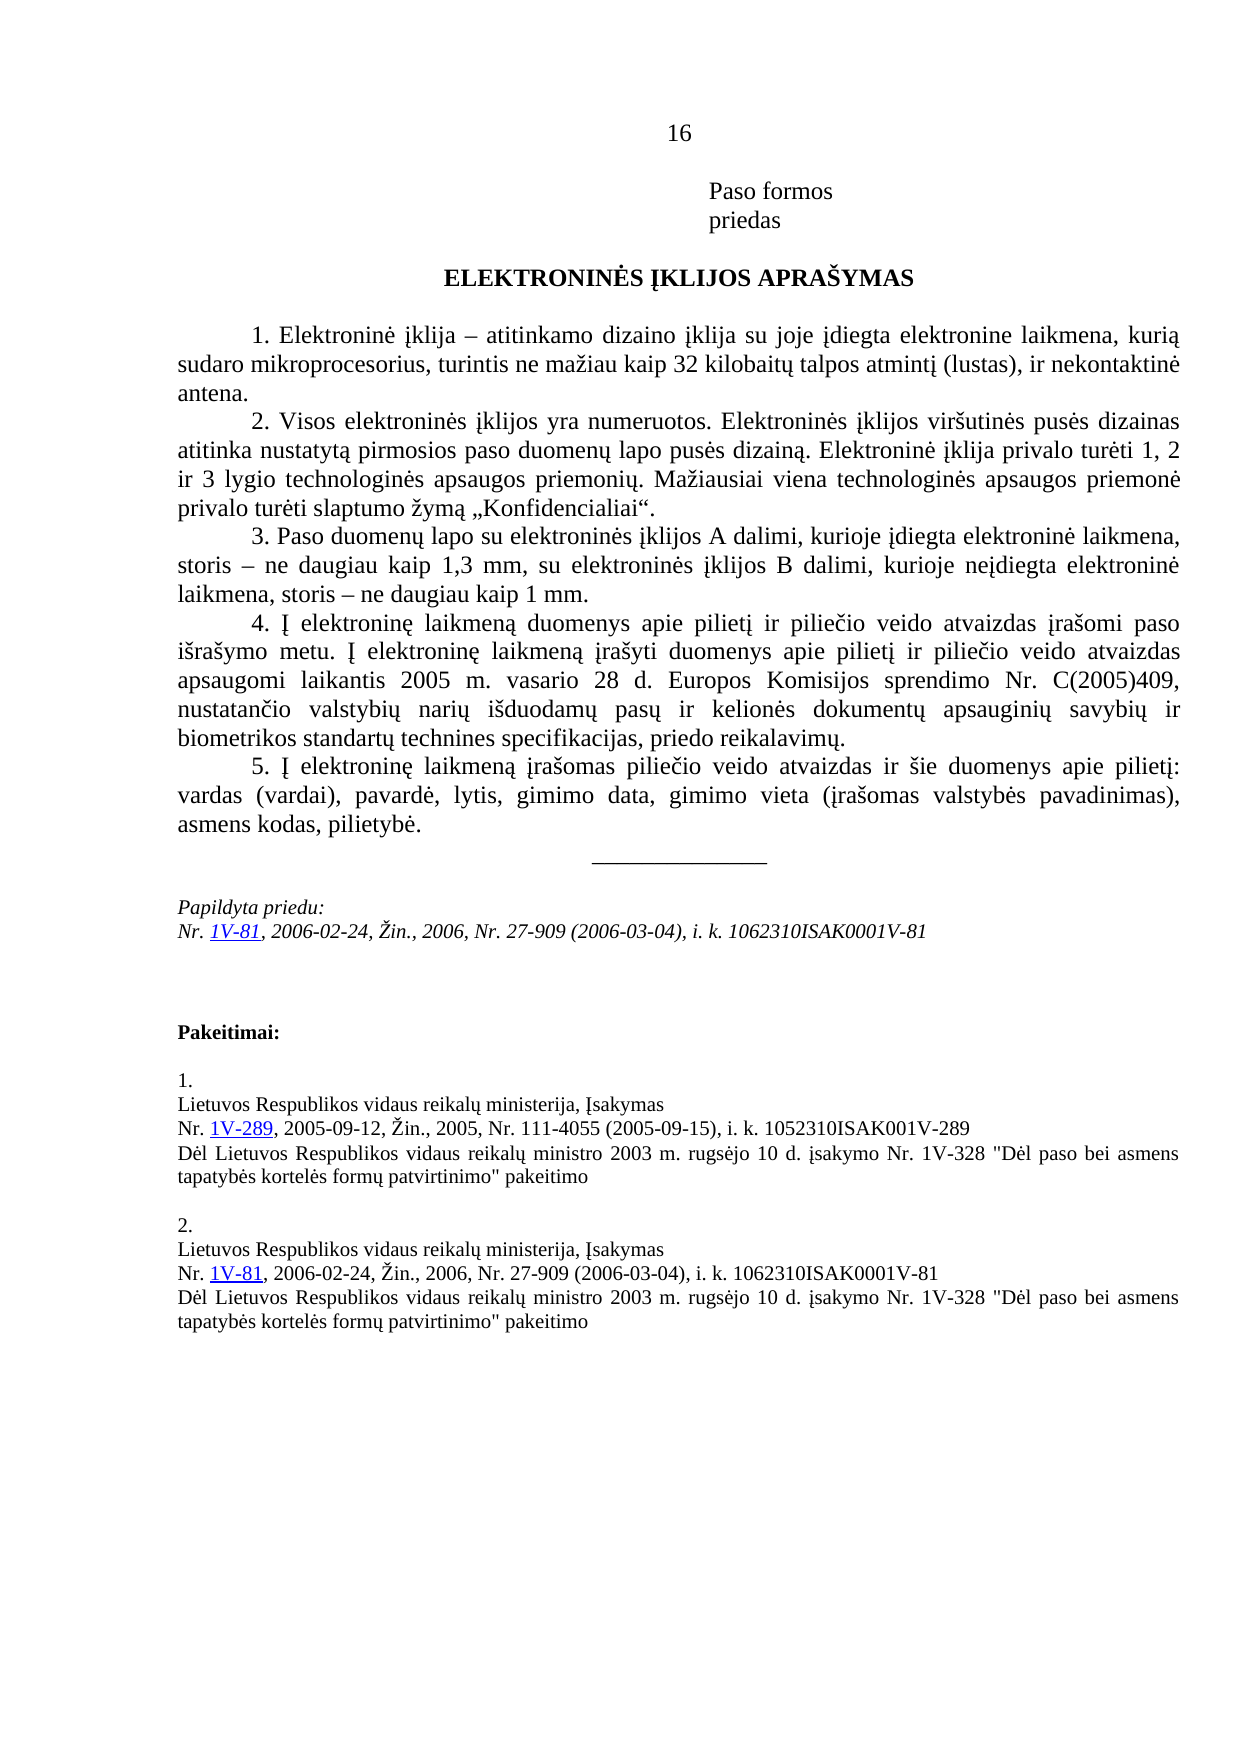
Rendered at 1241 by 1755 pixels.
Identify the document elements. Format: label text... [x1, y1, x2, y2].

text Paso formos [177, 176, 1181, 205]
text Dėl Lietuvos Respublikos vidaus reikalų ministro 2003 m. rugsėjo 10 d. įsakymo Nr. 1V-328 "Dėl paso bei asmens tapatybės kortelės formų patvirtinimo" pakeitimo [177, 1285, 1181, 1333]
text priedas [177, 205, 1181, 234]
text Papildyta priedu: [177, 895, 1181, 919]
text Lietuvos Respublikos vidaus reikalų ministerija, Įsakymas [177, 1237, 1181, 1261]
text ELEKTRONINĖS ĮKLIJOS APRAŠYMAS [177, 263, 1181, 291]
text Lietuvos Respublikos vidaus reikalų ministerija, Įsakymas [177, 1092, 1181, 1116]
text Nr. 1V-289, 2005-09-12, Žin., 2005, Nr. 111-4055 (2005-09-15), i. k. 1052310ISAK001V-289 [177, 1116, 1181, 1140]
text 1. [177, 1068, 1181, 1092]
text 3. Paso duomenų lapo su elektroninės įklijos A dalimi, kurioje įdiegta elektroninė laikmena, storis – ne daugiau kaip 1,3 mm, su elektroninės įklijos B dalimi, kurioje neįdiegta elektroninė laikmena, storis – ne daugiau kaip 1 mm. [177, 521, 1181, 608]
text Pakeitimai: [177, 1020, 1181, 1044]
text 2. [177, 1213, 1181, 1237]
text Nr. 1V-81, 2006-02-24, Žin., 2006, Nr. 27-909 (2006-03-04), i. k. 1062310ISAK0001V-81 [177, 919, 1181, 943]
text Dėl Lietuvos Respublikos vidaus reikalų ministro 2003 m. rugsėjo 10 d. įsakymo Nr. 1V-328 "Dėl paso bei asmens tapatybės kortelės formų patvirtinimo" pakeitimo [177, 1140, 1181, 1188]
text 4. Į elektroninę laikmeną duomenys apie pilietį ir piliečio veido atvaizdas įrašomi paso išrašymo metu. Į elektroninę laikmeną įrašyti duomenys apie pilietį ir piliečio veido atvaizdas apsaugomi laikantis 2005 m. vasario 28 d. Europos Komisijos sprendimo Nr. C(2005)409, nustatančio valstybių narių išduodamų pasų ir kelionės dokumentų apsauginių savybių ir biometrikos standartų technines specifikacijas, priedo reikalavimų. [177, 608, 1181, 751]
text Nr. 1V-81, 2006-02-24, Žin., 2006, Nr. 27-909 (2006-03-04), i. k. 1062310ISAK0001V-81 [177, 1261, 1181, 1285]
text 2. Visos elektroninės įklijos yra numeruotos. Elektroninės įklijos viršutinės pusės dizainas atitinka nustatytą pirmosios paso duomenų lapo pusės dizainą. Elektroninė įklija privalo turėti 1, 2 ir 3 lygio technologinės apsaugos priemonių. Mažiausiai viena technologinės apsaugos priemonė privalo turėti slaptumo žymą „Konfidencialiai“. [177, 406, 1181, 521]
text ______________ [177, 838, 1181, 866]
text 5. Į elektroninę laikmeną įrašomas piliečio veido atvaizdas ir šie duomenys apie pilietį: vardas (vardai), pavardė, lytis, gimimo data, gimimo vieta (įrašomas valstybės pavadinimas), asmens kodas, pilietybė. [177, 751, 1181, 838]
text 1. Elektroninė įklija – atitinkamo dizaino įklija su joje įdiegta elektronine laikmena, kurią sudaro mikroprocesorius, turintis ne mažiau kaip 32 kilobaitų talpos atmintį (lustas), ir nekontaktinė antena. [177, 320, 1181, 406]
